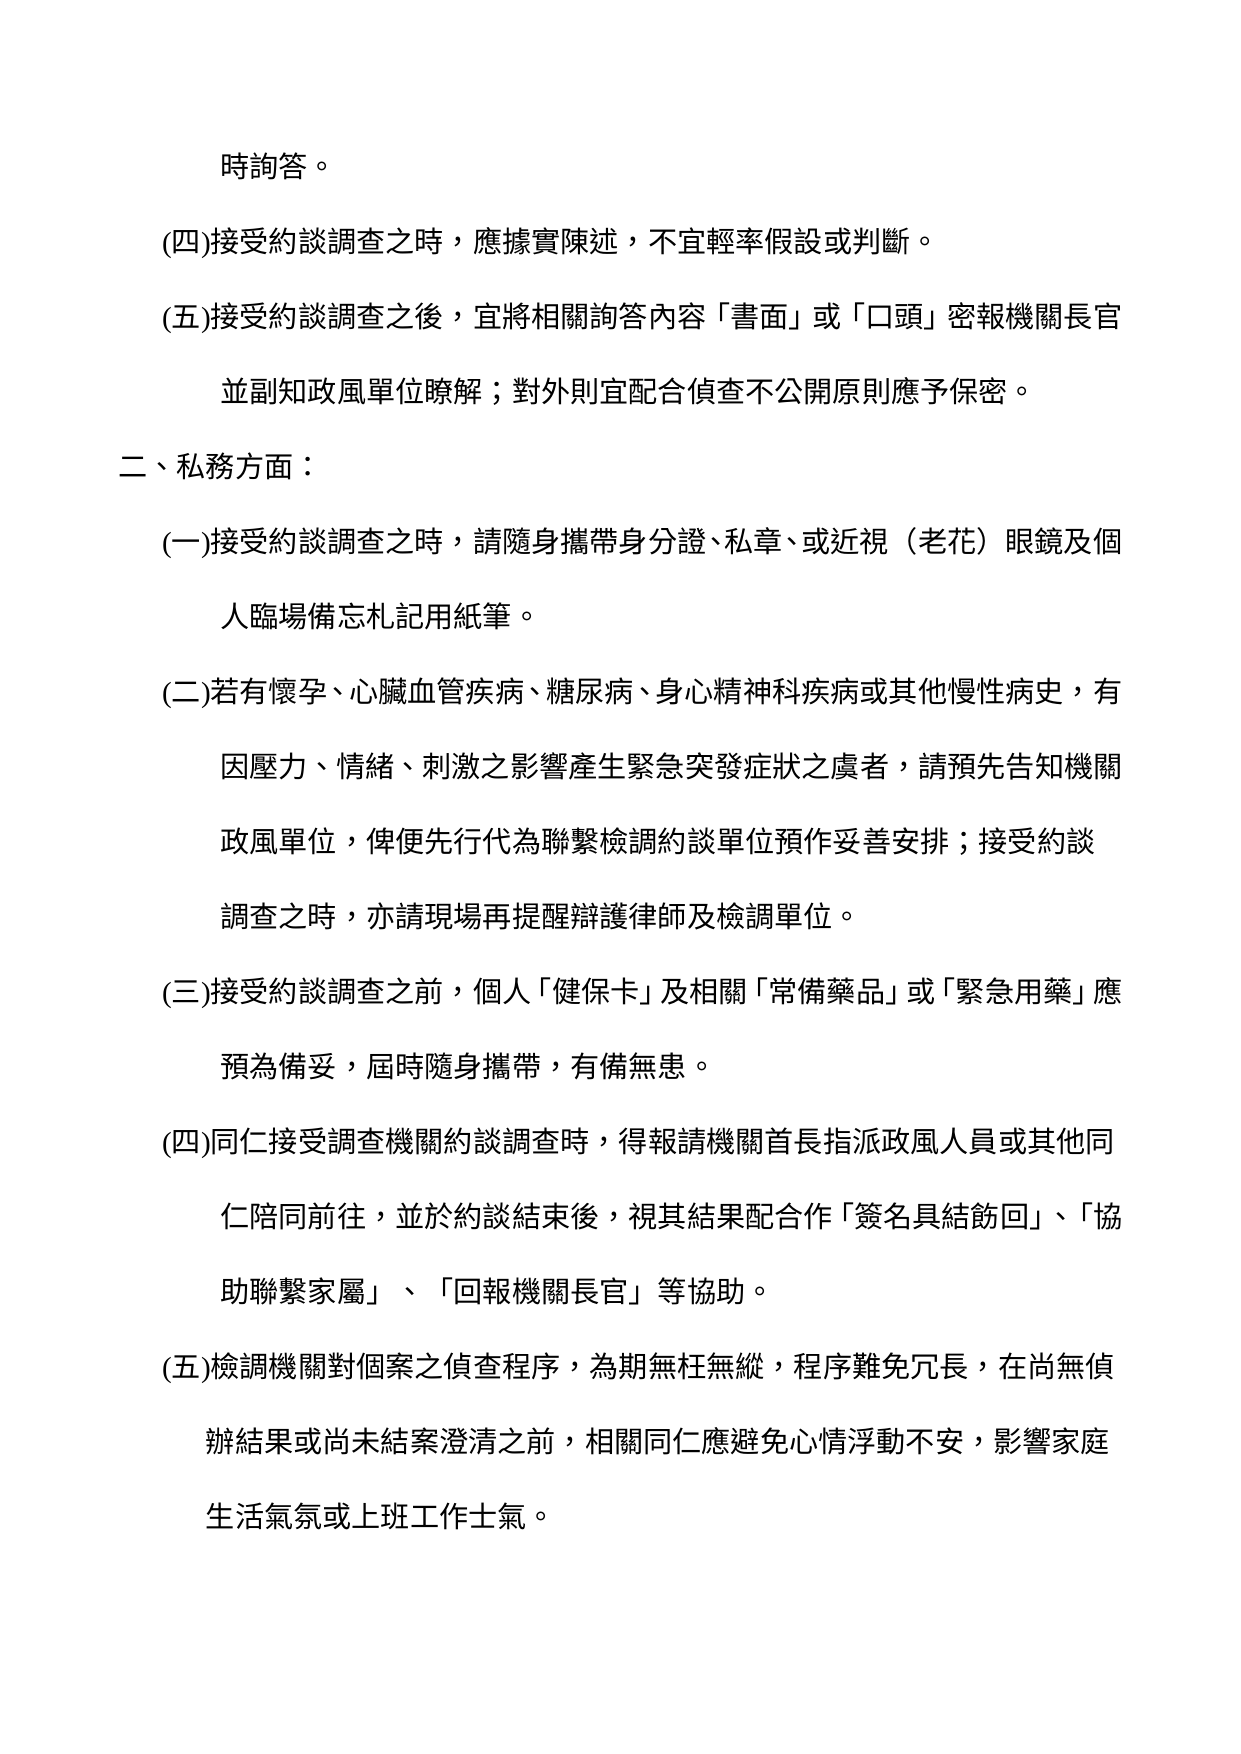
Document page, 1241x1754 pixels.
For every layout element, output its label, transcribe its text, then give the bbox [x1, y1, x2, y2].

text (三)接受約談調查之前，個人「健保卡」及相關「常備藥品」或「緊急用藥」應預為備妥，屆時隨身攜帶，有備無患。 [162, 952, 1122, 1102]
text (四)同仁接受調查機關約談調查時，得報請機關首長指派政風人員或其他同仁陪同前往，並於約談結束後，視其結果配合作「簽名具結飭回」、「協助聯繫家屬」、「回報機關長官」等協助。 [162, 1102, 1122, 1327]
text (一)接受約談調查之時，請隨身攜帶身分證、私章、或近視（老花）眼鏡及個人臨場備忘札記用紙筆。 [162, 502, 1122, 652]
text 二、私務方面： [118, 427, 1122, 502]
text (四)接受約談調查之時，應據實陳述，不宜輕率假設或判斷。 [118, 202, 1122, 277]
text (二)若有懷孕、心臟血管疾病、糖尿病、身心精神科疾病或其他慢性病史，有因壓力、情緒、刺激之影響產生緊急突發症狀之虞者，請預先告知機關政風單位，俾便先行代為聯繫檢調約談單位預作妥善安排；接受約談調查之時，亦請現場再提醒辯護律師及檢調單位。 [162, 652, 1122, 952]
text (五)檢調機關對個案之偵查程序，為期無枉無縱，程序難免冗長，在尚無偵辦結果或尚未結案澄清之前，相關同仁應避免心情浮動不安，影響家庭生活氣氛或上班工作士氣。 [162, 1327, 1122, 1552]
text 時詢答。 [162, 127, 1122, 202]
text (五)接受約談調查之後，宜將相關詢答內容「書面」或「口頭」密報機關長官並副知政風單位瞭解；對外則宜配合偵查不公開原則應予保密。 [162, 277, 1122, 427]
